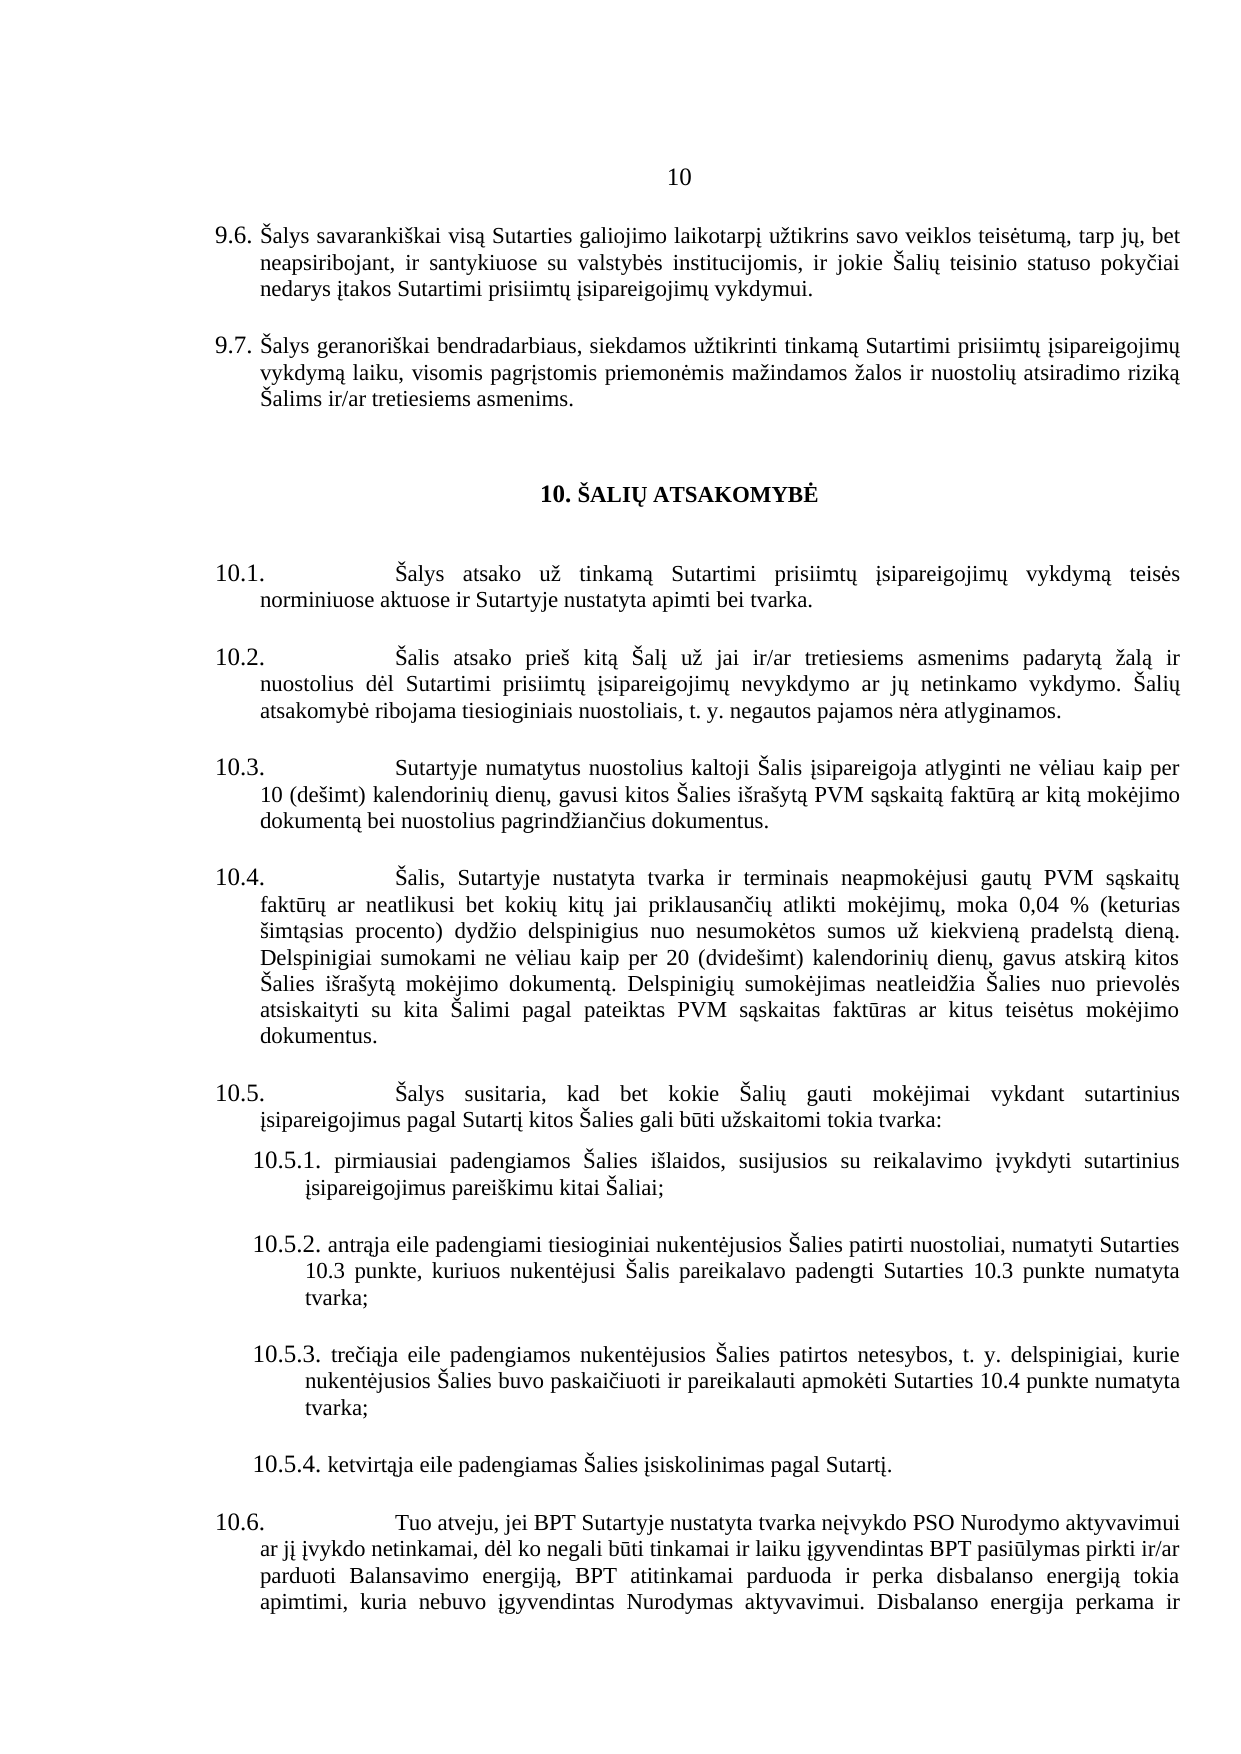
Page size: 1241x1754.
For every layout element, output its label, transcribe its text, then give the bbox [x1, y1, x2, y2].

text 10.3. Sutartyje numatytus nuostolius kaltoji Šalis įsipareigoja atlyginti ne vėliau kaip per 10 (dešimt) kalendorinių dienų, gavusi kitos Šalies išrašytą PVM sąskaitą faktūrą ar kitą mokėjimo dokumentą bei nuostolius pagrindžiančius dokumentus. [215, 752, 1181, 833]
text 10. ŠALIŲ ATSAKOMYBĖ [177, 479, 1181, 507]
text 10.5.4. ketvirtąja eile padengiamas Šalies įsiskolinimas pagal Sutartį. [252, 1449, 1181, 1478]
text 10.5.2. antrąja eile padengiami tiesioginiai nukentėjusios Šalies patirti nuostoliai, numatyti Sutarties 10.3 punkte, kuriuos nukentėjusi Šalis pareikalavo padengti Sutarties 10.3 punkte numatyta tvarka; [252, 1229, 1181, 1310]
text 9.6. Šalys savarankiškai visą Sutarties galiojimo laikotarpį užtikrins savo veiklos teisėtumą, tarp jų, bet neapsiribojant, ir santykiuose su valstybės institucijomis, ir jokie Šalių teisinio statuso pokyčiai nedarys įtakos Sutartimi prisiimtų įsipareigojimų vykdymui. [215, 220, 1181, 301]
text 9.7. Šalys geranoriškai bendradarbiaus, siekdamos užtikrinti tinkamą Sutartimi prisiimtų įsipareigojimų vykdymą laiku, visomis pagrįstomis priemonėmis mažindamos žalos ir nuostolių atsiradimo riziką Šalims ir/ar tretiesiems asmenims. [215, 330, 1181, 412]
text 10.4. Šalis, Sutartyje nustatyta tvarka ir terminais neapmokėjusi gautų PVM sąskaitų faktūrų ar neatlikusi bet kokių kitų jai priklausančių atlikti mokėjimų, moka 0,04 % (keturias šimtąsias procento) dydžio delspinigius nuo nesumokėtos sumos už kiekvieną pradelstą dieną. Delspinigiai sumokami ne vėliau kaip per 20 (dvidešimt) kalendorinių dienų, gavus atskirą kitos Šalies išrašytą mokėjimo dokumentą. Delspinigių sumokėjimas neatleidžia Šalies nuo prievolės atsiskaityti su kita Šalimi pagal pateiktas PVM sąskaitas faktūras ar kitus teisėtus mokėjimo dokumentus. [215, 862, 1181, 1049]
text 10.2. Šalis atsako prieš kitą Šalį už jai ir/ar tretiesiems asmenims padarytą žalą ir nuostolius dėl Sutartimi prisiimtų įsipareigojimų nevykdymo ar jų netinkamo vykdymo. Šalių atsakomybė ribojama tiesioginiais nuostoliais, t. y. negautos pajamos nėra atlyginamos. [215, 642, 1181, 723]
text 10.5.3. trečiąja eile padengiamos nukentėjusios Šalies patirtos netesybos, t. y. delspinigiai, kurie nukentėjusios Šalies buvo paskaičiuoti ir pareikalauti apmokėti Sutarties 10.4 punkte numatyta tvarka; [252, 1339, 1181, 1420]
text 10.1. Šalys atsako už tinkamą Sutartimi prisiimtų įsipareigojimų vykdymą teisės norminiuose aktuose ir Sutartyje nustatyta apimti bei tvarka. [215, 558, 1181, 613]
text 10.5. Šalys susitaria, kad bet kokie Šalių gauti mokėjimai vykdant sutartinius įsipareigojimus pagal Sutartį kitos Šalies gali būti užskaitomi tokia tvarka: [215, 1078, 1181, 1133]
text 10.5.1. pirmiausiai padengiamos Šalies išlaidos, susijusios su reikalavimo įvykdyti sutartinius įsipareigojimus pareiškimu kitai Šaliai; [252, 1145, 1181, 1200]
text 10.6. Tuo atveju, jei BPT Sutartyje nustatyta tvarka neįvykdo PSO Nurodymo aktyvavimui ar jį įvykdo netinkamai, dėl ko negali būti tinkamai ir laiku įgyvendintas BPT pasiūlymas pirkti ir/ar parduoti Balansavimo energiją, BPT atitinkamai parduoda ir perka disbalanso energiją tokia apimtimi, kuria nebuvo įgyvendintas Nurodymas aktyvavimui. Disbalanso energija perkama ir [215, 1507, 1181, 1614]
